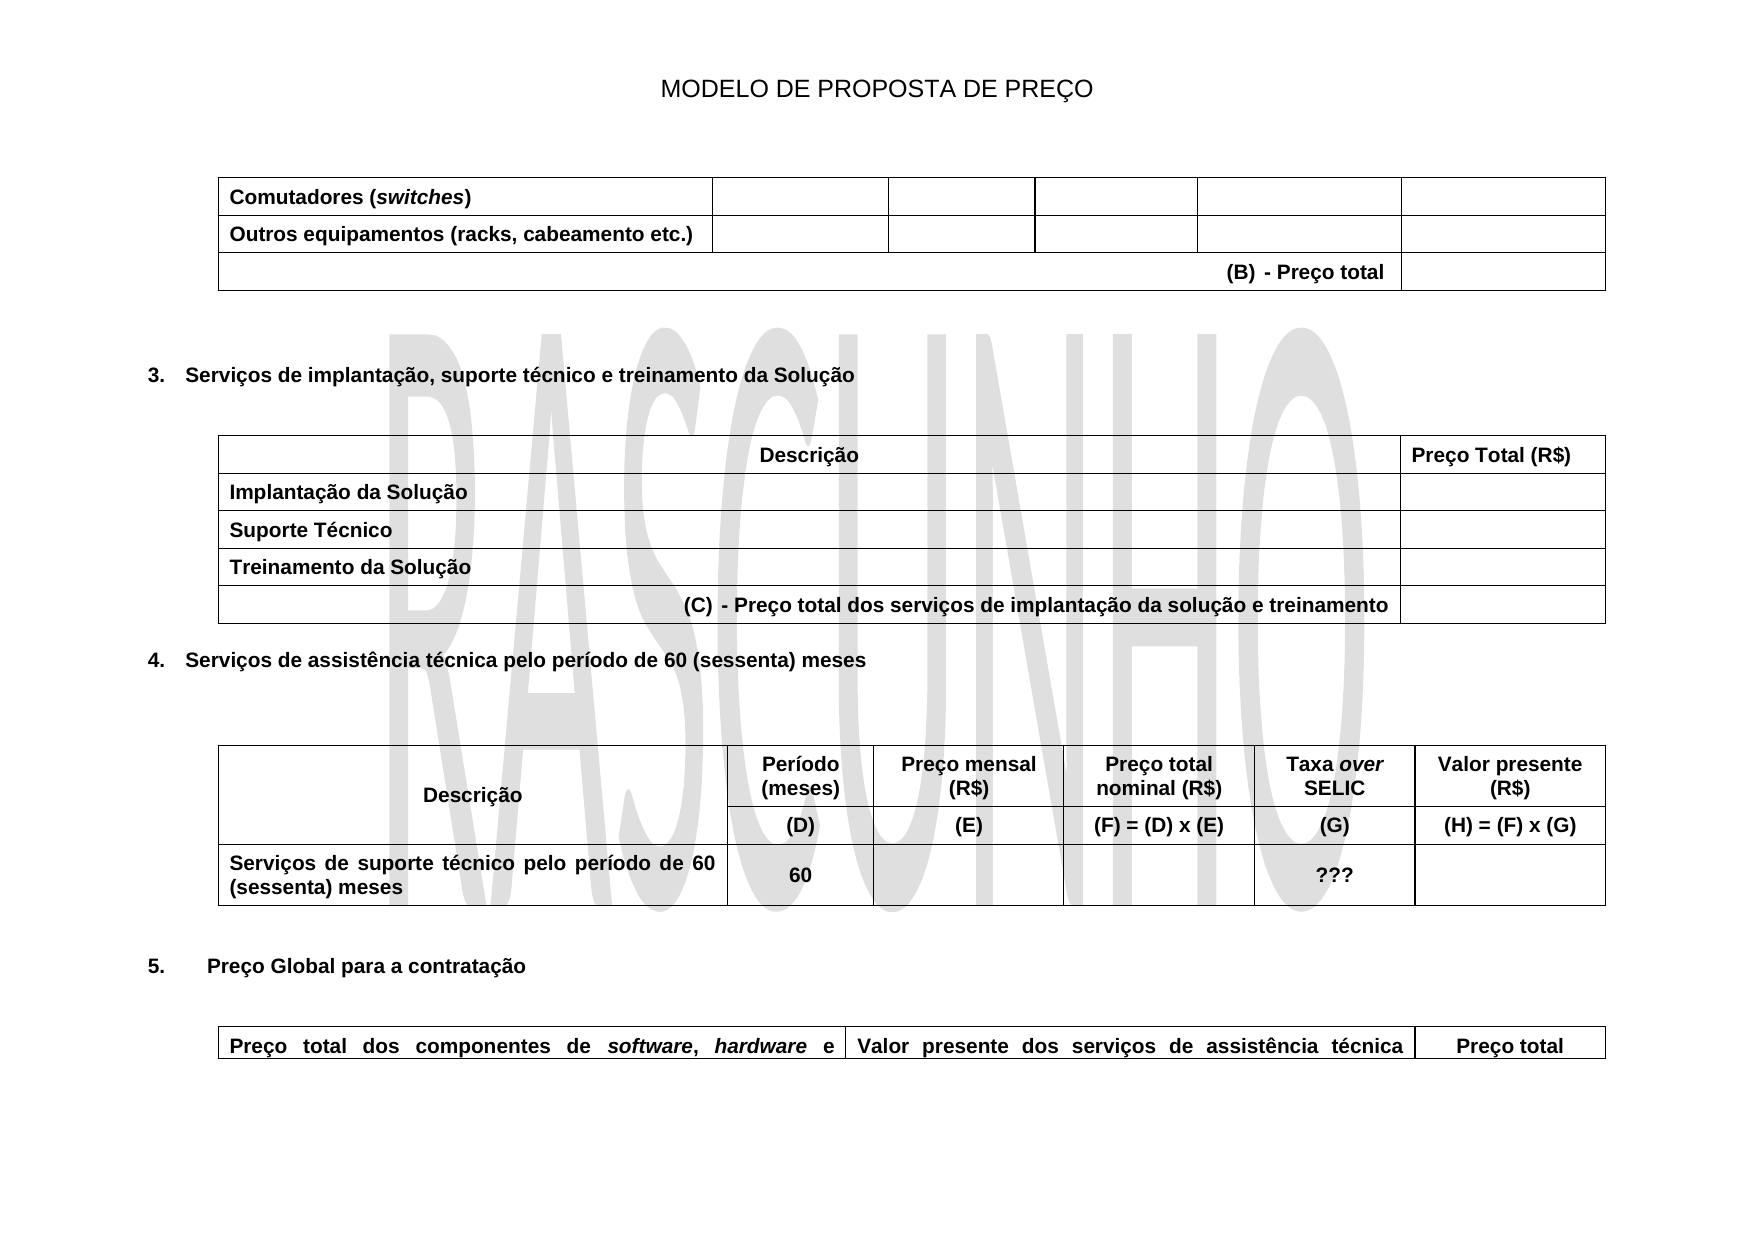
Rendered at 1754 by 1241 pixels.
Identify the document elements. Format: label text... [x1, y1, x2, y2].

list Serviços de assistência técnica pelo período de 60 (sessenta) meses [148, 648, 389, 672]
table_cell ??? [1318, 845, 1414, 905]
table_cell - Preço total dos serviços de implantação da solução e treinamento [1258, 586, 1345, 623]
table_cell (E) [874, 807, 915, 843]
table_cell Suporte Técnico [1260, 511, 1343, 548]
table_cell Suporte Técnico [473, 511, 525, 548]
table_cell Implantação da Solução [1217, 474, 1245, 510]
table_cell - Preço total dos serviços de implantação da solução e treinamento [676, 586, 717, 623]
table_cell Suporte Técnico [947, 511, 976, 548]
table_cell [1083, 845, 1112, 905]
table_cell - Preço total dos serviços de implantação da solução e treinamento [858, 586, 927, 623]
table_cell [1217, 845, 1254, 905]
table_cell Suporte Técnico [1083, 511, 1112, 548]
table_cell (G) [1276, 807, 1327, 843]
table_cell [889, 216, 1034, 252]
table_cell Implantação da Solução [574, 474, 624, 510]
table_cell [1416, 845, 1605, 905]
table_cell Treinamento da Solução [581, 549, 631, 585]
table_cell Suporte Técnico [409, 511, 456, 548]
table_header Descrição [947, 436, 976, 473]
table_header Preço mensal (R$) [940, 746, 976, 806]
table_cell [1401, 511, 1605, 548]
table_cell [889, 178, 1034, 215]
table_header Descrição [219, 436, 389, 473]
table_cell Implantação da Solução [1263, 474, 1340, 510]
table_cell Suporte Técnico [644, 511, 721, 548]
table_header Preço mensal (R$) [874, 746, 924, 806]
table_cell Implantação da Solução [742, 474, 838, 510]
table_header Preço total nominal (R$) [1217, 746, 1251, 806]
table_cell [1402, 253, 1605, 290]
table_cell Suporte Técnico [219, 511, 389, 548]
table_cell (G) [1345, 807, 1414, 843]
table_header Descrição [571, 436, 625, 473]
table_cell (D) [728, 807, 735, 843]
table_cell Treinamento da Solução [1363, 549, 1400, 585]
table_header Preço Total (R$) [1401, 436, 1605, 473]
table_cell - Preço total dos serviços de implantação da solução e treinamento [219, 586, 389, 623]
table_cell (F) = (D) x (E) [1132, 807, 1197, 843]
table_cell [713, 178, 888, 215]
table_cell Treinamento da Solução [947, 549, 976, 585]
table_header Descrição [696, 746, 727, 843]
table_cell Implantação da Solução [475, 474, 529, 510]
table_header Taxa over SELIC [1352, 746, 1414, 806]
table_cell [1401, 474, 1605, 510]
table_cell Implantação da Solução [409, 474, 456, 510]
table_header Descrição [1009, 436, 1066, 473]
table_cell Implantação da Solução [1015, 474, 1066, 510]
list Serviços de implantação, suporte técnico e treinamento da Solução [148, 363, 389, 387]
list Serviços de implantação, suporte técnico e treinamento da Solução [1334, 363, 1606, 387]
table_cell [728, 845, 760, 905]
table_header Descrição [1267, 436, 1336, 473]
table_cell [993, 845, 1063, 905]
table_header Valor presente (R$) [1416, 746, 1605, 806]
table_cell 60 [792, 845, 873, 905]
table_cell Implantação da Solução [219, 474, 389, 510]
table_cell (E) [933, 807, 976, 843]
table_cell - Preço total [219, 253, 1401, 290]
table_cell [1401, 549, 1605, 585]
table_cell Treinamento da Solução [858, 549, 927, 585]
list Serviços de assistência técnica pelo período de 60 (sessenta) meses [1259, 648, 1344, 672]
table_header Preço total nominal (R$) [1083, 746, 1112, 806]
table_cell Serviços de suporte técnico pelo período de 60 (sessenta) meses [508, 845, 595, 905]
table_cell (D) [817, 807, 852, 843]
table_cell (E) [993, 807, 1058, 843]
table_header Descrição [1217, 436, 1250, 473]
table_cell [1198, 216, 1401, 252]
table_header Descrição [858, 436, 927, 473]
table_cell - Preço total dos serviços de implantação da solução e treinamento [584, 586, 644, 623]
list Serviços de implantação, suporte técnico e treinamento da Solução [996, 363, 1066, 387]
table_cell Suporte Técnico [1022, 511, 1066, 548]
table_header Período (meses) [744, 746, 845, 806]
table_cell [713, 216, 888, 252]
table_cell Treinamento da Solução [1259, 549, 1344, 585]
table_cell Treinamento da Solução [219, 549, 389, 585]
table_cell Suporte Técnico [1361, 511, 1400, 548]
table_cell Outros equipamentos (racks, cabeamento etc.) [219, 216, 712, 252]
list Serviços de assistência técnica pelo período de 60 (sessenta) meses [858, 648, 927, 672]
table_cell [1198, 178, 1401, 215]
list Serviços de assistência técnica pelo período de 60 (sessenta) meses [738, 648, 838, 672]
table_cell (H) = (F) x (G) [1416, 807, 1605, 843]
list Serviços de implantação, suporte técnico e treinamento da Solução [459, 363, 539, 387]
table_header Descrição [642, 436, 729, 473]
table_header Taxa over SELIC [1265, 746, 1338, 806]
table_header Descrição [746, 436, 838, 473]
table_cell Treinamento da Solução [469, 549, 522, 585]
table_cell Treinamento da Solução [1132, 549, 1197, 585]
table_cell Serviços de suporte técnico pelo período de 60 (sessenta) meses [409, 845, 466, 905]
table_cell (D) [754, 807, 802, 843]
table_header Descrição [1083, 436, 1112, 473]
table_cell [1402, 216, 1605, 252]
table_cell Suporte Técnico [739, 511, 838, 548]
table_cell Suporte Técnico [1132, 511, 1197, 548]
table_cell Comutadores (switches) [219, 178, 712, 215]
table_cell Implantação da Solução [642, 474, 724, 510]
table_cell Treinamento da Solução [993, 549, 1013, 585]
table_cell Treinamento da Solução [1217, 549, 1239, 585]
list Serviços de assistência técnica pelo período de 60 (sessenta) meses [590, 648, 674, 672]
table_header Valor presente dos serviços de assistência técnica [846, 1027, 1414, 1057]
table_cell [1402, 178, 1605, 215]
table_cell (F) = (D) x (E) [1217, 807, 1254, 843]
table_cell [909, 845, 976, 905]
table_cell Implantação da Solução [1132, 474, 1197, 510]
table_cell Suporte Técnico [993, 511, 1006, 548]
table_cell [1255, 845, 1285, 905]
table_header Preço total nominal (R$) [1132, 746, 1197, 806]
table_cell Serviços de suporte técnico pelo período de 60 (sessenta) meses [675, 845, 727, 905]
table_cell Implantação da Solução [544, 474, 559, 510]
list Serviços de implantação, suporte técnico e treinamento da Solução [858, 363, 927, 387]
table_cell [1036, 178, 1197, 215]
list Preço Global para a contratação [148, 954, 1606, 978]
table_cell Implantação da Solução [947, 474, 976, 510]
table_cell Implantação da Solução [858, 474, 927, 510]
table_header Descrição [516, 750, 587, 843]
table_header [861, 746, 873, 806]
list Serviços de assistência técnica pelo período de 60 (sessenta) meses [1364, 648, 1606, 672]
table_cell Suporte Técnico [577, 511, 626, 548]
table_cell - Preço total dos serviços de implantação da solução e treinamento [737, 586, 838, 623]
table_cell [1036, 216, 1197, 252]
table_cell Suporte Técnico [858, 511, 927, 548]
list Serviços de assistência técnica pelo período de 60 (sessenta) meses [444, 648, 513, 672]
table_header Descrição [409, 436, 455, 473]
table_header Descrição [219, 746, 389, 843]
table_header Descrição [409, 746, 454, 843]
table_cell Suporte Técnico [1217, 511, 1242, 548]
table_cell Treinamento da Solução [409, 549, 453, 585]
table_header Preço total dos componentes de software, hardware e [219, 1027, 845, 1057]
table_header Descrição [473, 436, 532, 473]
table_cell [1064, 883, 1070, 905]
table_header Preço mensal (R$) [993, 746, 1051, 806]
table_cell [1132, 845, 1197, 905]
table_cell Treinamento da Solução [538, 549, 565, 585]
table_cell - Preço total dos serviços de implantação da solução e treinamento [461, 586, 519, 623]
table_cell [1401, 586, 1605, 623]
table_header Preço total [1416, 1027, 1605, 1057]
table_cell Implantação da Solução [1083, 474, 1112, 510]
table_cell (F) = (D) x (E) [1083, 807, 1112, 843]
list Serviços de implantação, suporte técnico e treinamento da Solução [1132, 363, 1197, 387]
list Serviços de assistência técnica pelo período de 60 (sessenta) meses [1132, 648, 1197, 672]
table_cell Treinamento da Solução [1028, 549, 1066, 585]
table_header Descrição [1353, 436, 1400, 473]
table_cell Treinamento da Solução [1083, 549, 1112, 585]
table_cell Suporte Técnico [541, 511, 562, 548]
table_cell Serviços de suporte técnico pelo período de 60 (sessenta) meses [607, 845, 644, 905]
table_cell Serviços de suporte técnico pelo período de 60 (sessenta) meses [219, 845, 389, 905]
table_cell Implantação da Solução [1358, 474, 1400, 510]
table_cell Treinamento da Solução [653, 549, 719, 585]
table_cell Treinamento da Solução [738, 549, 838, 585]
table_header Descrição [1132, 436, 1197, 473]
table_header Descrição [461, 746, 504, 843]
table_header Descrição [598, 746, 685, 843]
table_header Descrição [547, 436, 556, 473]
list Serviços de implantação, suporte técnico e treinamento da Solução [564, 363, 637, 387]
